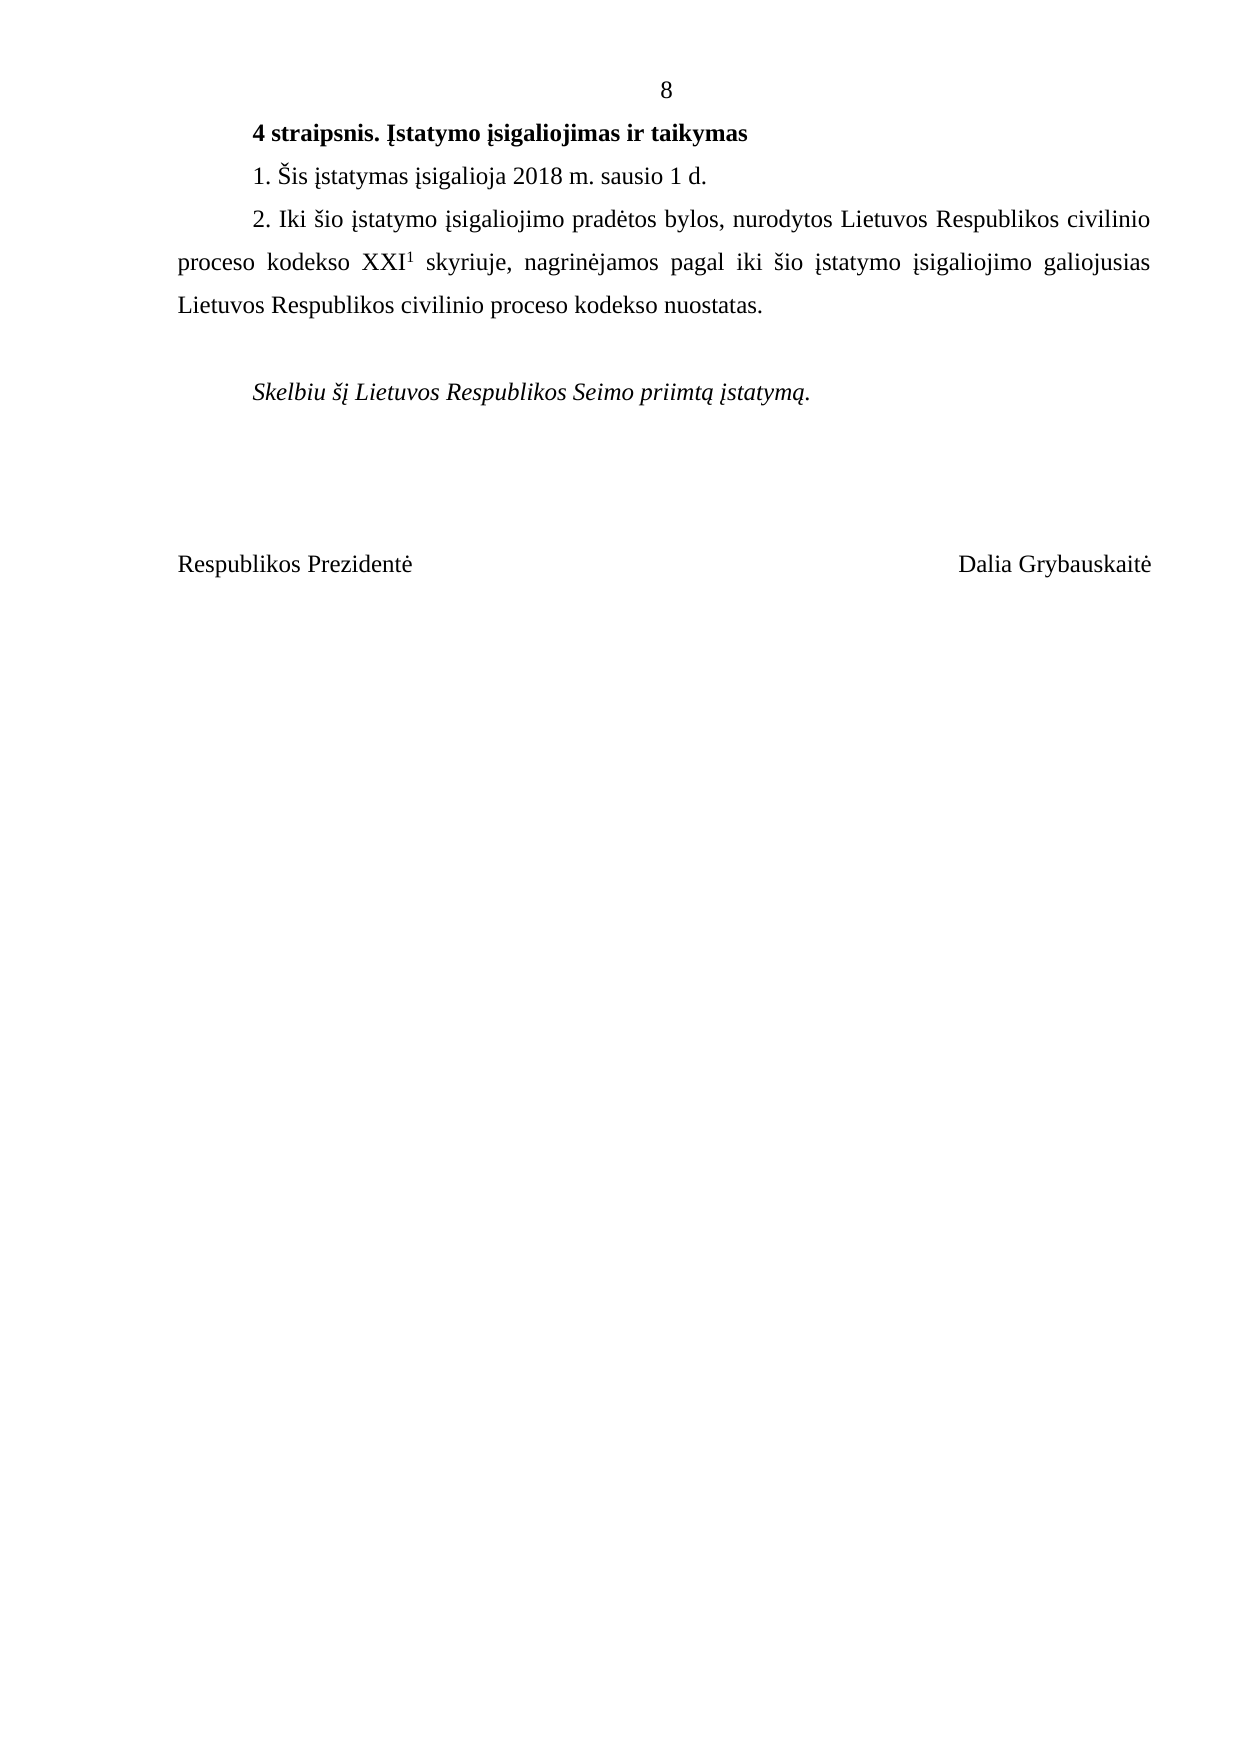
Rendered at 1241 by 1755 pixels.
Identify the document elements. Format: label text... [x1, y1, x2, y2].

text Respublikos Prezidentė Dalia Grybauskaitė [177, 549, 1152, 578]
text 4 straipsnis. Įstatymo įsigaliojimas ir taikymas [177, 118, 1152, 147]
text 2. Iki šio įstatymo įsigaliojimo pradėtos bylos, nurodytos Lietuvos Respublikos civilinio proceso kodekso XXI1 skyriuje, nagrinėjamos pagal iki šio įstatymo įsigaliojimo galiojusias Lietuvos Respublikos civilinio proceso kodekso nuostatas. [177, 204, 1152, 319]
text Skelbiu šį Lietuvos Respublikos Seimo priimtą įstatymą. [177, 377, 1152, 406]
text 1. Šis įstatymas įsigalioja 2018 m. sausio 1 d. [177, 161, 1152, 190]
